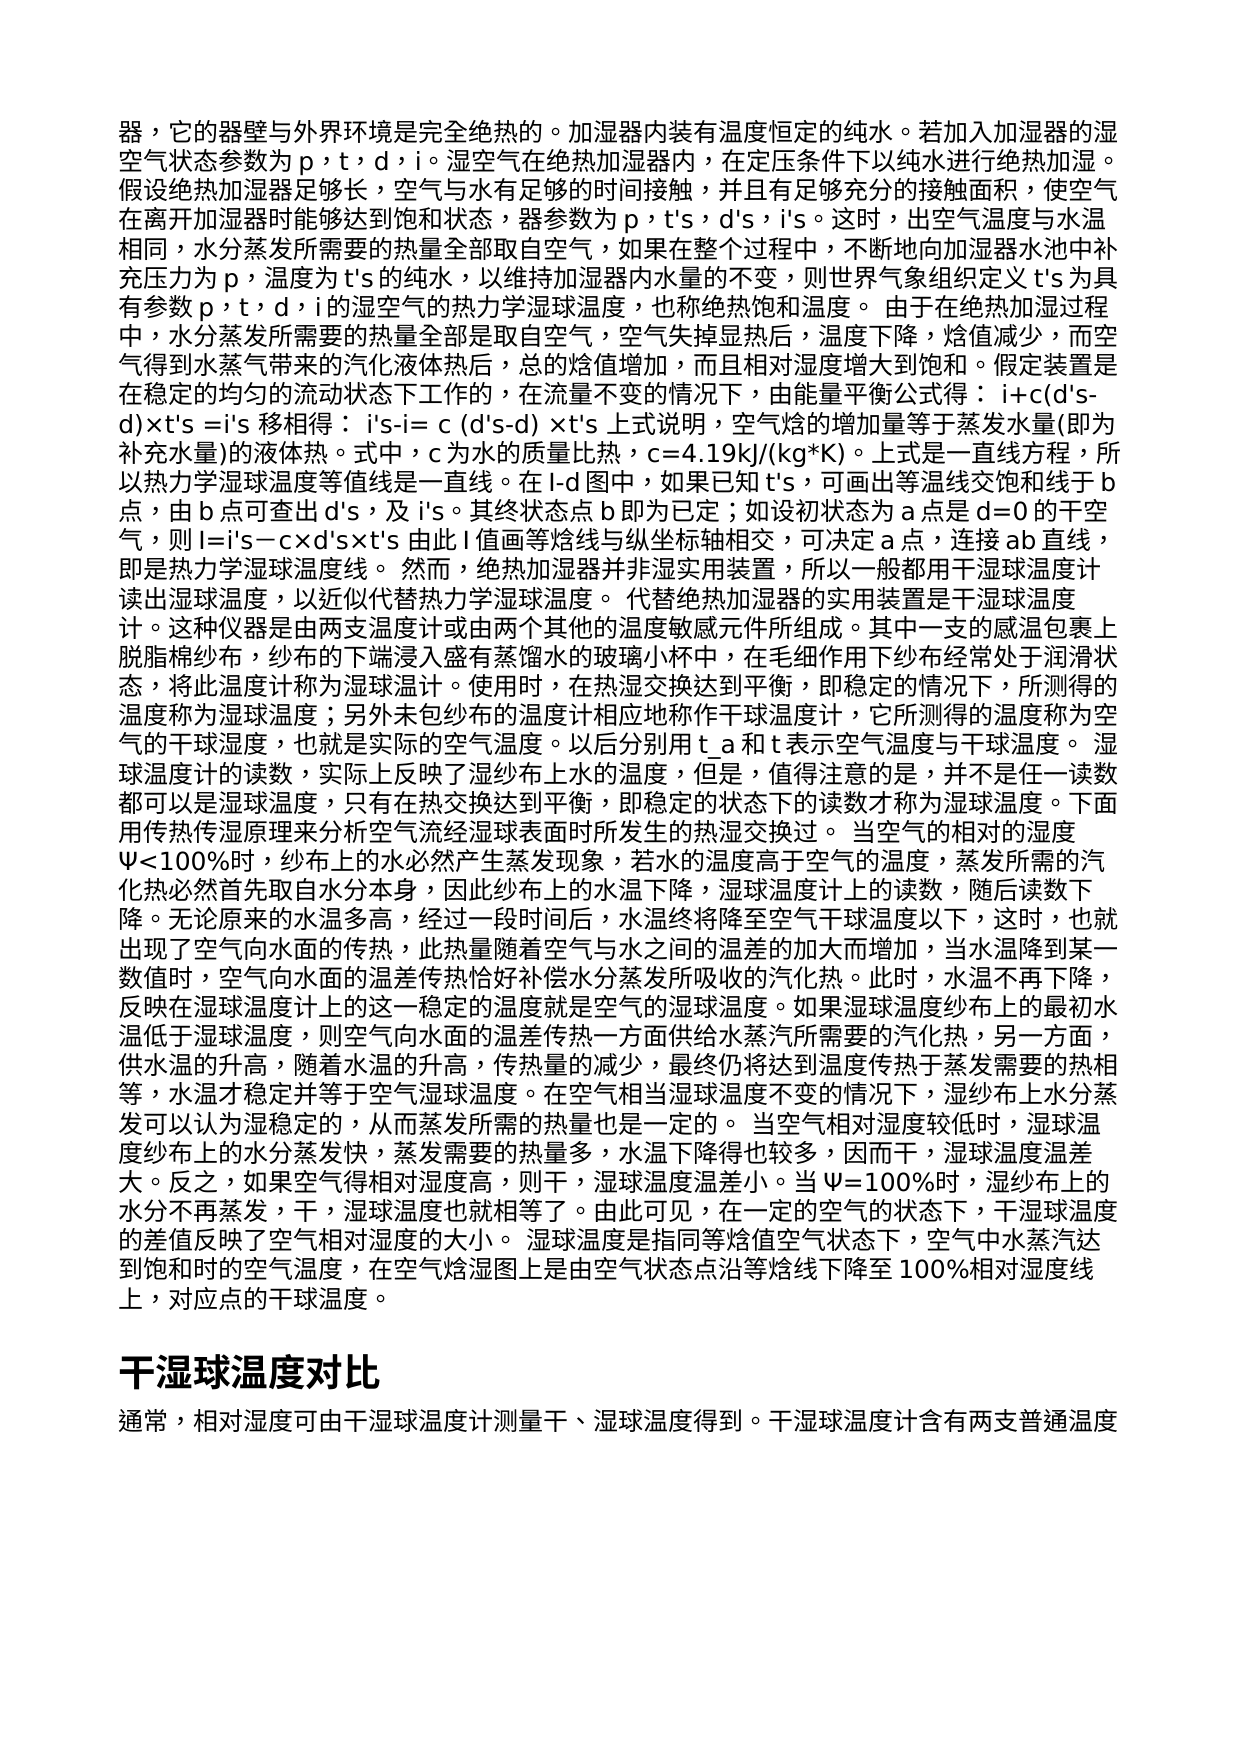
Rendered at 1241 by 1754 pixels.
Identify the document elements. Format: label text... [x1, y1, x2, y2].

subtitle 干湿球温度对比 [118, 1351, 1122, 1395]
text 器，它的器壁与外界环境是完全绝热的。加湿器内装有温度恒定的纯水。若加入加湿器的湿空气状态参数为p，t，d，i。湿空气在绝热加湿器内，在定压条件下以纯水进行绝热加湿。假设绝热加湿器足够长，空气与水有足够的时间接触，并且有足够充分的接触面积，使空气在离开加湿器时能够达到饱和状态，器参数为p，t's，d's，i's。这时，出空气温度与水温相同，水分蒸发所需要的热量全部取自空气，如果在整个过程中，不断地向加湿器水池中补充压力为p，温度为t's的纯水，以维持加湿器内水量的不变，则世界气象组织定义t's为具有参数p，t，d，i的湿空气的热力学湿球温度，也称绝热饱和温度。 由于在绝热加湿过程中，水分蒸发所需要的热量全部是取自空气，空气失掉显热后，温度下降，焓值减少，而空气得到水蒸气带来的汽化液体热后，总的焓值增加，而且相对湿度增大到饱和。假定装置是在稳定的均匀的流动状态下工作的，在流量不变的情况下，由能量平衡公式得： i+c(d's-d)×t's =i's 移相得： i's-i= c (d's-d) ×t's 上式说明，空气焓的增加量等于蒸发水量(即为补充水量)的液体热。式中，c为水的质量比热，c=4.19kJ/(kg*K)。上式是一直线方程，所以热力学湿球温度等值线是一直线。在I-d图中，如果已知t's，可画出等温线交饱和线于b点，由b点可查出d's，及 i's。其终状态点b即为已定；如设初状态为a点是d=0的干空气，则I=i's－c×d's×t's 由此I值画等焓线与纵坐标轴相交，可决定a点，连接ab直线，即是热力学湿球温度线。 然而，绝热加湿器并非湿实用装置，所以一般都用干湿球温度计读出湿球温度，以近似代替热力学湿球温度。 代替绝热加湿器的实用装置是干湿球温度计。这种仪器是由两支温度计或由两个其他的温度敏感元件所组成。其中一支的感温包裹上脱脂棉纱布，纱布的下端浸入盛有蒸馏水的玻璃小杯中，在毛细作用下纱布经常处于润滑状态，将此温度计称为湿球温计。使用时，在热湿交换达到平衡，即稳定的情况下，所测得的温度称为湿球温度；另外未包纱布的温度计相应地称作干球温度计，它所测得的温度称为空气的干球湿度，也就是实际的空气温度。以后分别用t_a和t表示空气温度与干球温度。 湿球温度计的读数，实际上反映了湿纱布上水的温度，但是，值得注意的是，并不是任一读数都可以是湿球温度，只有在热交换达到平衡，即稳定的状态下的读数才称为湿球温度。下面用传热传湿原理来分析空气流经湿球表面时所发生的热湿交换过。 当空气的相对的湿度Ψ<100%时，纱布上的水必然产生蒸发现象，若水的温度高于空气的温度，蒸发所需的汽化热必然首先取自水分本身，因此纱布上的水温下降，湿球温度计上的读数，随后读数下降。无论原来的水温多高，经过一段时间后，水温终将降至空气干球温度以下，这时，也就出现了空气向水面的传热，此热量随着空气与水之间的温差的加大而增加，当水温降到某一数值时，空气向水面的温差传热恰好补偿水分蒸发所吸收的汽化热。此时，水温不再下降，反映在湿球温度计上的这一稳定的温度就是空气的湿球温度。如果湿球温度纱布上的最初水温低于湿球温度，则空气向水面的温差传热一方面供给水蒸汽所需要的汽化热，另一方面，供水温的升高，随着水温的升高，传热量的减少，最终仍将达到温度传热于蒸发需要的热相等，水温才稳定并等于空气湿球温度。在空气相当湿球温度不变的情况下，湿纱布上水分蒸发可以认为湿稳定的，从而蒸发所需的热量也是一定的。 当空气相对湿度较低时，湿球温度纱布上的水分蒸发快，蒸发需要的热量多，水温下降得也较多，因而干，湿球温度温差大。反之，如果空气得相对湿度高，则干，湿球温度温差小。当Ψ=100%时，湿纱布上的水分不再蒸发，干，湿球温度也就相等了。由此可见，在一定的空气的状态下，干湿球温度的差值反映了空气相对湿度的大小。 湿球温度是指同等焓值空气状态下，空气中水蒸汽达到饱和时的空气温度，在空气焓湿图上是由空气状态点沿等焓线下降至100%相对湿度线上，对应点的干球温度。 [118, 118, 1122, 1314]
text 通常，相对湿度可由干湿球温度计测量干、湿球温度得到。干湿球温度计含有两支普通温度 [118, 1408, 1122, 1437]
